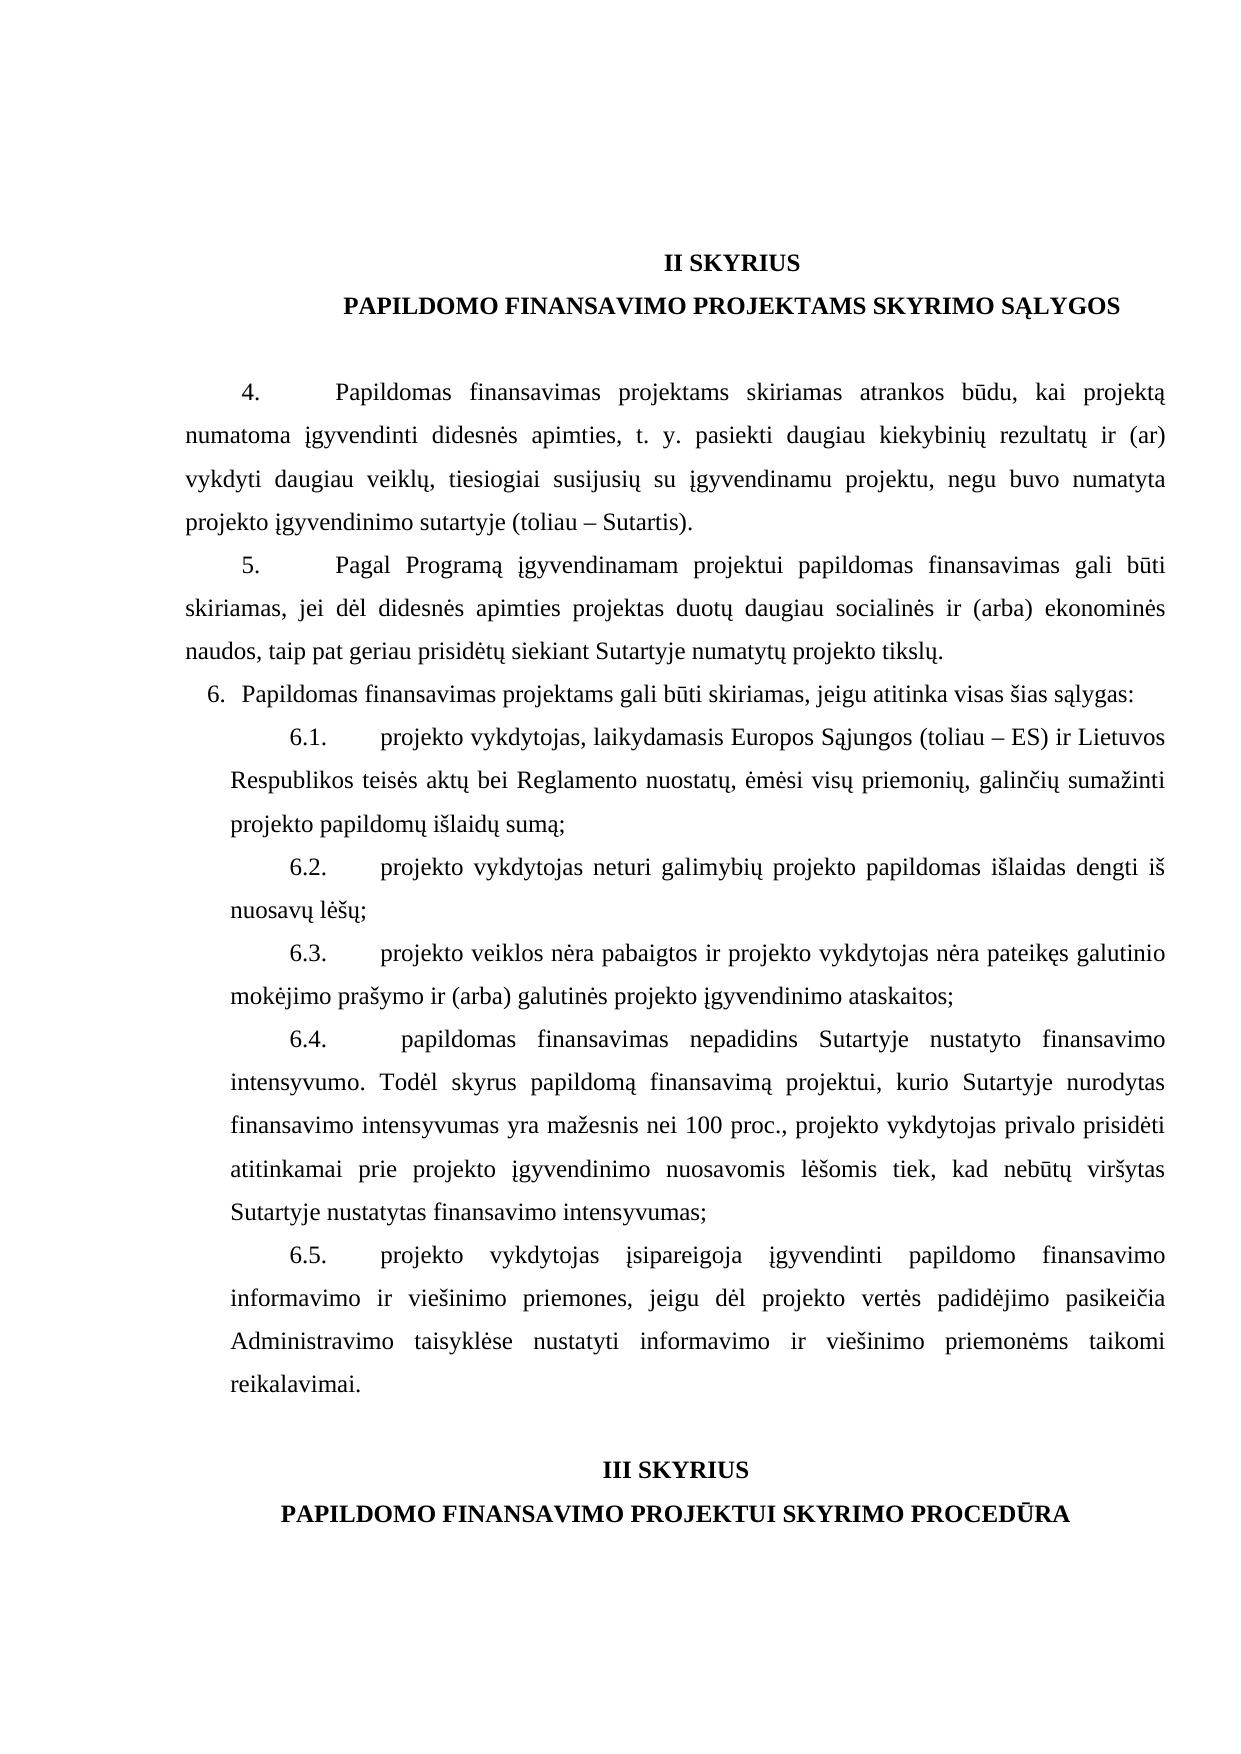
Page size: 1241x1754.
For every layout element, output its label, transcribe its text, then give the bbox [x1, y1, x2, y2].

text 6.4. papildomas finansavimas nepadidins Sutartyje nustatyto finansavimo intensyvumo. Todėl skyrus papildomą finansavimą projektui, kurio Sutartyje nurodytas finansavimo intensyvumas yra mažesnis nei 100 proc., projekto vykdytojas privalo prisidėti atitinkamai prie projekto įgyvendinimo nuosavomis lėšomis tiek, kad nebūtų viršytas Sutartyje nustatytas finansavimo intensyvumas; [230, 1024, 1166, 1226]
text PAPILDOMO FINANSAVIMO projektui SKYRIMO PROCEDŪRA [185, 1499, 1166, 1527]
text 6. Papildomas finansavimas projektams gali būti skiriamas, jeigu atitinka visas šias sąlygas: [185, 679, 1166, 708]
text 6.5. projekto vykdytojas įsipareigoja įgyvendinti papildomo finansavimo informavimo ir viešinimo priemones, jeigu dėl projekto vertės padidėjimo pasikeičia Administravimo taisyklėse nustatyti informavimo ir viešinimo priemonėms taikomi reikalavimai. [230, 1240, 1166, 1398]
text PAPILDOMO FINANSAVIMO projektams SKYRIMO SĄLYGOS [298, 291, 1166, 320]
text III skyrius [185, 1456, 1166, 1484]
text 6.1. projekto vykdytojas, laikydamasis Europos Sąjungos (toliau – ES) ir Lietuvos Respublikos teisės aktų bei Reglamento nuostatų, ėmėsi visų priemonių, galinčių sumažinti projekto papildomų išlaidų sumą; [230, 722, 1166, 837]
text 6.3. projekto veiklos nėra pabaigtos ir projekto vykdytojas nėra pateikęs galutinio mokėjimo prašymo ir (arba) galutinės projekto įgyvendinimo ataskaitos; [230, 938, 1166, 1010]
text 5. Pagal Programą įgyvendinamam projektui papildomas finansavimas gali būti skiriamas, jei dėl didesnės apimties projektas duotų daugiau socialinės ir (arba) ekonominės naudos, taip pat geriau prisidėtų siekiant Sutartyje numatytų projekto tikslų. [185, 550, 1166, 665]
text 4. Papildomas finansavimas projektams skiriamas atrankos būdu, kai projektą numatoma įgyvendinti didesnės apimties, t. y. pasiekti daugiau kiekybinių rezultatų ir (ar) vykdyti daugiau veiklų, tiesiogiai susijusių su įgyvendinamu projektu, negu buvo numatyta projekto įgyvendinimo sutartyje (toliau – Sutartis). [185, 377, 1166, 536]
text II skyrius [298, 248, 1166, 277]
text 6.2. projekto vykdytojas neturi galimybių projekto papildomas išlaidas dengti iš nuosavų lėšų; [230, 852, 1166, 924]
